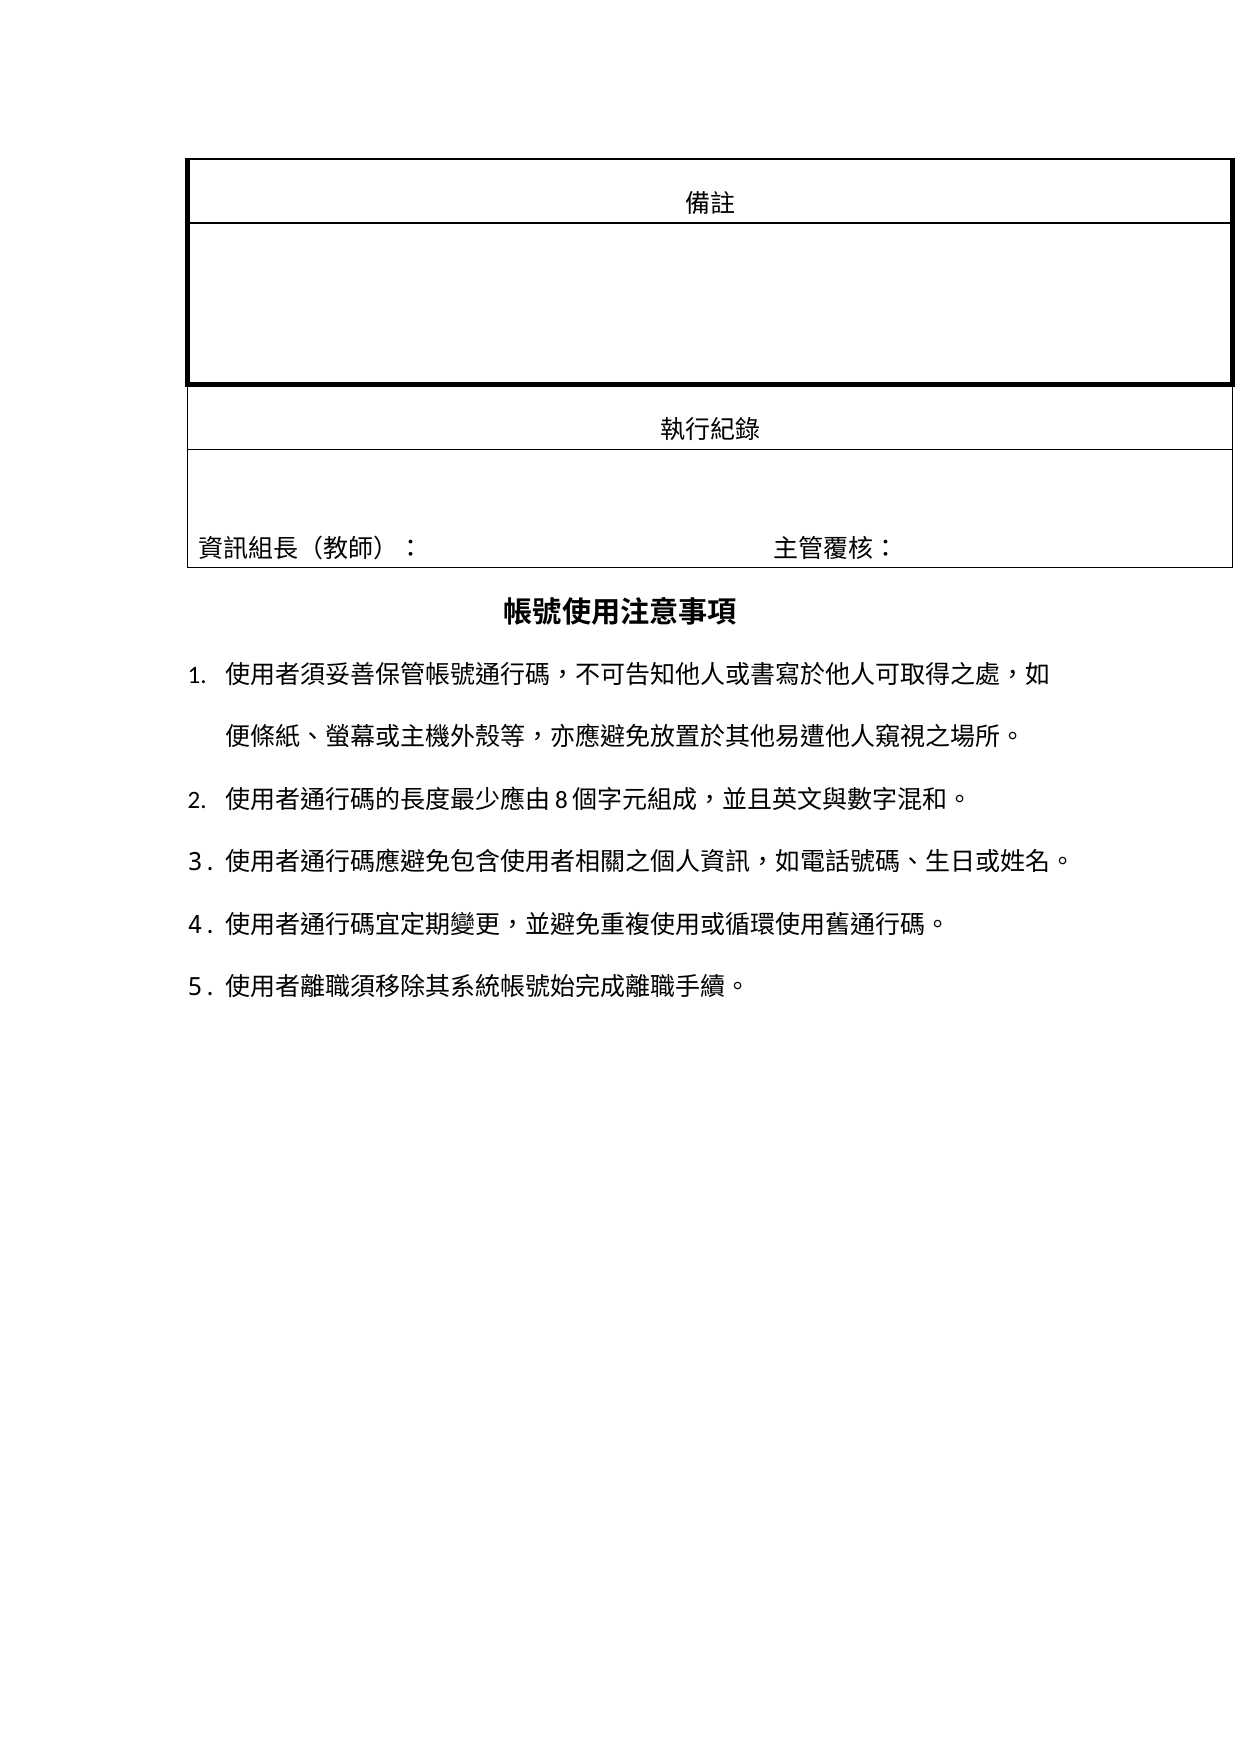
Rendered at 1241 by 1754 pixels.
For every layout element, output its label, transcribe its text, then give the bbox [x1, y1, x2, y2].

table_cell [190, 224, 1230, 382]
table_cell 備註 [190, 160, 1230, 222]
list 使用者通行碼宜定期變更，並避免重複使用或循環使用舊通行碼。 [187, 881, 1053, 943]
list 使用者須妥善保管帳號通行碼，不可告知他人或書寫於他人可取得之處，如便條紙、螢幕或主機外殼等，亦應避免放置於其他易遭他人窺視之場所。 [187, 631, 1053, 756]
list 使用者通行碼應避免包含使用者相關之個人資訊，如電話號碼、生日或姓名。 [187, 818, 1053, 881]
list 使用者通行碼的長度最少應由8個字元組成，並且英文與數字混和。 [187, 756, 1053, 818]
list 使用者離職須移除其系統帳號始完成離職手續。 [187, 943, 1053, 1006]
table_cell 執行紀錄 [188, 387, 1232, 449]
text 帳號使用注意事項 [187, 568, 1053, 631]
table_cell 資訊組長（教師）： 主管覆核： [188, 450, 1232, 567]
